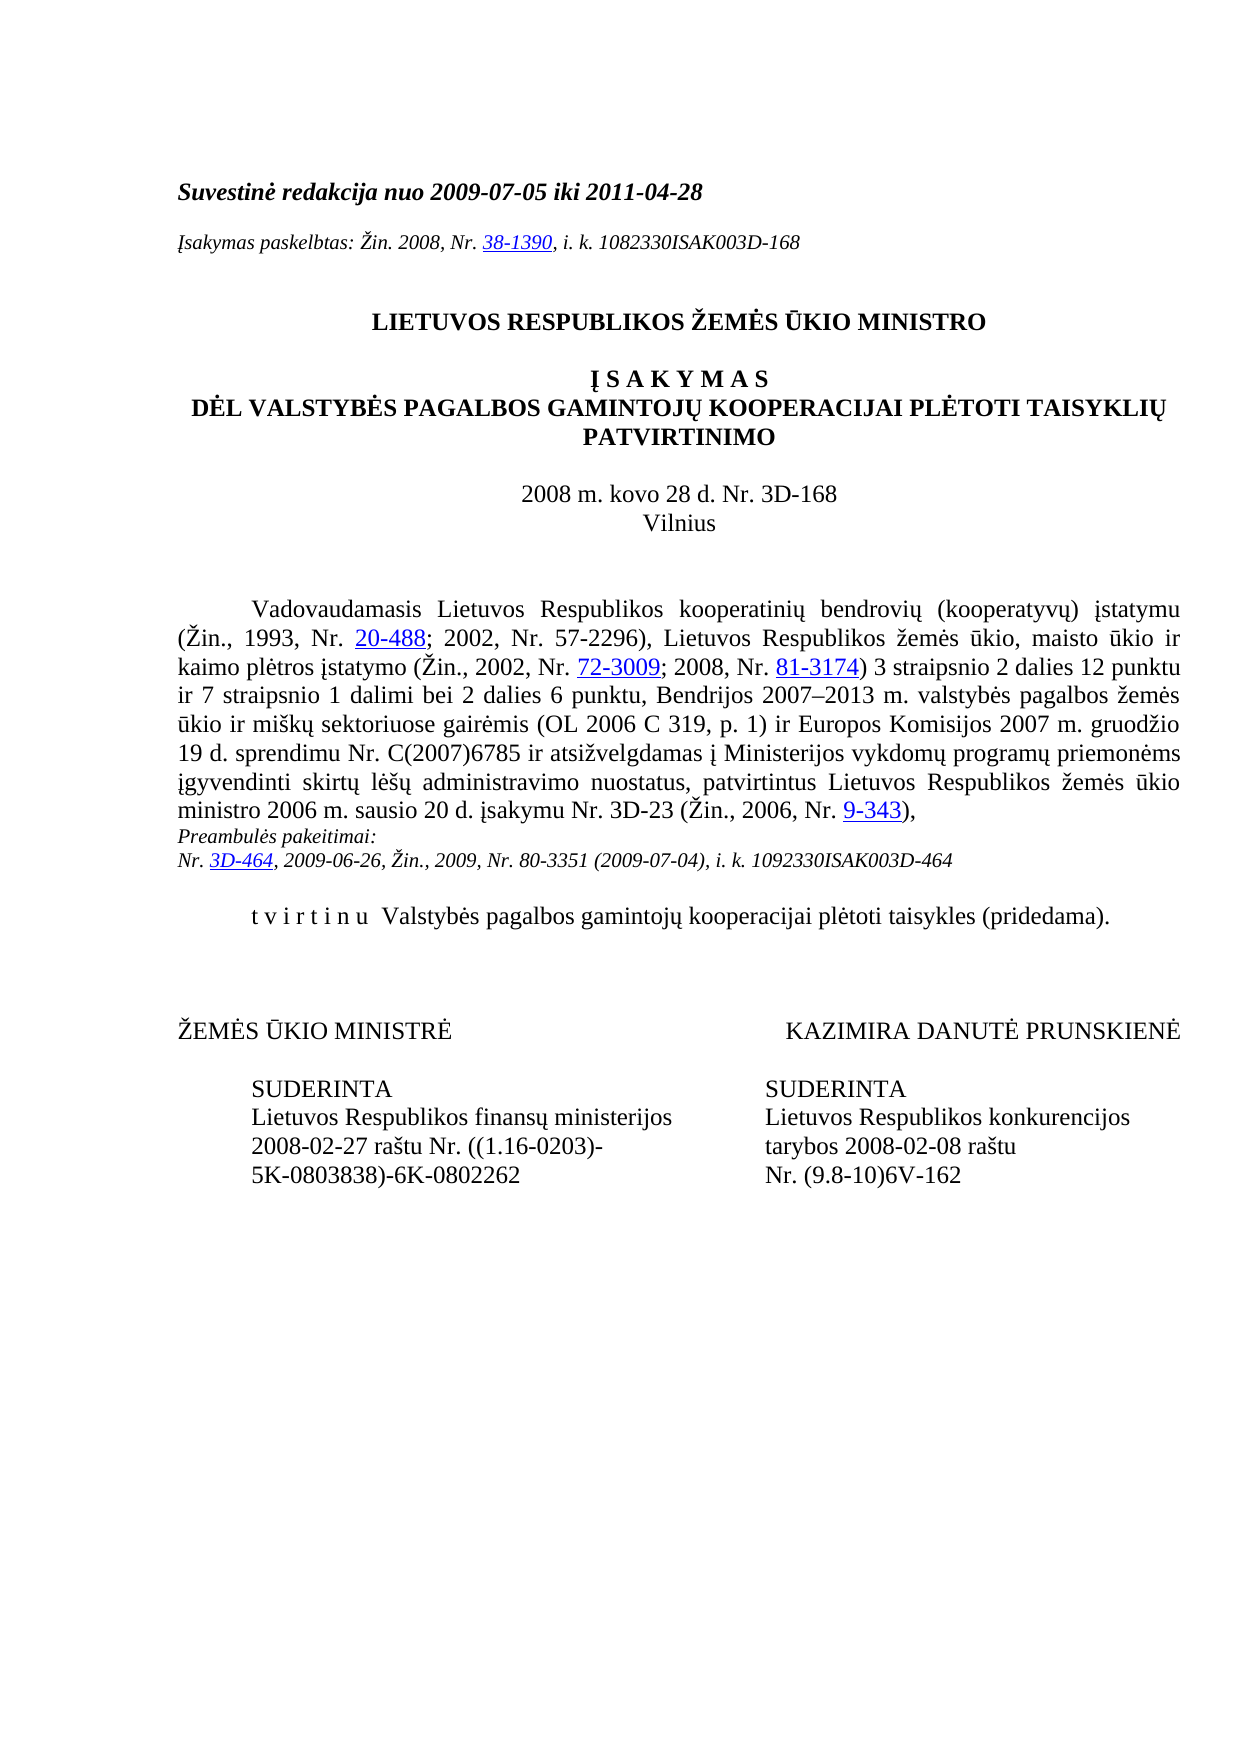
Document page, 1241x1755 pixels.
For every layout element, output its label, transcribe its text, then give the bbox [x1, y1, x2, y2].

text 2008-02-27 raštu Nr. ((1.16-0203)- tarybos 2008-02-08 raštu [177, 1131, 1181, 1160]
text 2008 m. kovo 28 d. Nr. 3D-168 [177, 479, 1181, 508]
text DĖL VALSTYBĖS PAGALBOS GAMINTOJŲ KOOPERACIJAI PLĖTOTI TAISYKLIŲ PATVIRTINIMO [177, 393, 1181, 451]
text Įsakymas paskelbtas: Žin. 2008, Nr. 38-1390, i. k. 1082330ISAK003D-168 [177, 230, 1181, 254]
text ŽEMĖS ŪKIO MINISTRĖ KAZIMIRA DANUTĖ PRUNSKIENĖ [177, 1016, 1181, 1045]
text Vadovaudamasis Lietuvos Respublikos kooperatinių bendrovių (kooperatyvų) įstatymu (Žin., 1993, Nr. 20-488; 2002, Nr. 57-2296), Lietuvos Respublikos žemės ūkio, maisto ūkio ir kaimo plėtros įstatymo (Žin., 2002, Nr. 72-3009; 2008, Nr. 81-3174) 3 straipsnio 2 dalies 12 punktu ir 7 straipsnio 1 dalimi bei 2 dalies 6 punktu, Bendrijos 2007–2013 m. valstybės pagalbos žemės ūkio ir miškų sektoriuose gairėmis (OL 2006 C 319, p. 1) ir Europos Komisijos 2007 m. gruodžio 19 d. sprendimu Nr. C(2007)6785 ir atsižvelgdamas į Ministerijos vykdomų programų priemonėms įgyvendinti skirtų lėšų administravimo nuostatus, patvirtintus Lietuvos Respublikos žemės ūkio ministro 2006 m. sausio 20 d. įsakymu Nr. 3D-23 (Žin., 2006, Nr. 9-343), [177, 594, 1181, 824]
text Nr. 3D-464, 2009-06-26, Žin., 2009, Nr. 80-3351 (2009-07-04), i. k. 1092330ISAK003D-464 [177, 848, 1181, 872]
text Vilnius [177, 508, 1181, 537]
text Preambulės pakeitimai: [177, 824, 1181, 848]
text tvirtinu Valstybės pagalbos gamintojų kooperacijai plėtoti taisykles (pridedama). [177, 901, 1181, 930]
text SUDERINTA SUDERINTA [177, 1074, 1181, 1102]
text Suvestinė redakcija nuo 2009-07-05 iki 2011-04-28 [177, 177, 1181, 206]
text Lietuvos Respublikos finansų ministerijos Lietuvos Respublikos konkurencijos [177, 1102, 1181, 1131]
text Į S A K Y M A S [177, 364, 1181, 393]
text LIETUVOS RESPUBLIKOS ŽEMĖS ŪKIO MINISTRO [177, 307, 1181, 336]
text 5K-0803838)-6K-0802262 Nr. (9.8-10)6V-162 [177, 1160, 1181, 1189]
